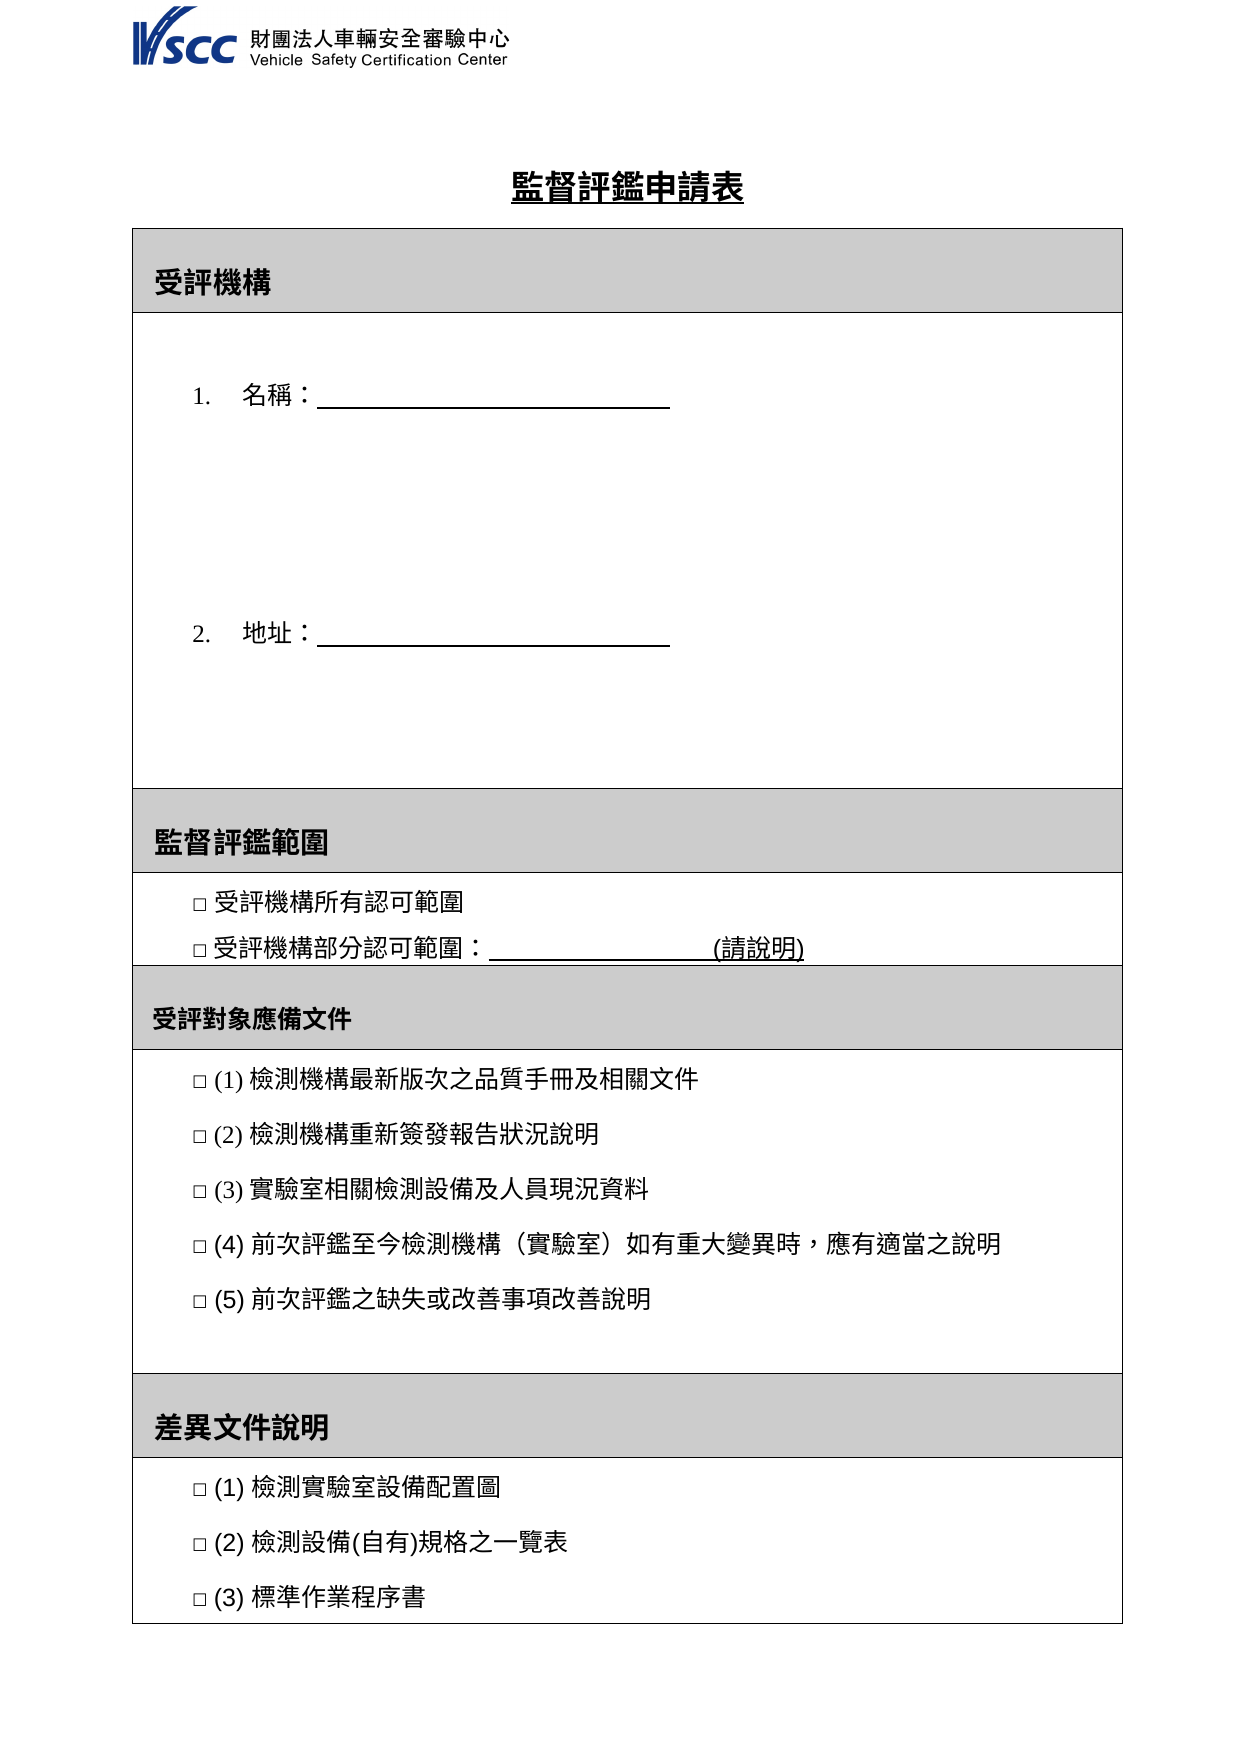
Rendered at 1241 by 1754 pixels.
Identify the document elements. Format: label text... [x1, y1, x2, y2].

text 監督評鑑申請表 [133, 161, 1122, 209]
table_cell 受評對象應備文件 [133, 966, 1122, 1049]
table_cell 監督評鑑範圍 [133, 789, 1122, 872]
table_cell 差異文件說明 [133, 1374, 1122, 1457]
table_cell ☐ 受評機構所有認可範圍 ☐ 受評機構部分認可範圍： (請說明) [133, 873, 1122, 964]
table_cell ☐ (1) 檢測實驗室設備配置圖 ☐ (2) 檢測設備(自有)規格之一覽表 ☐ (3) 標準作業程序書 [133, 1458, 1122, 1623]
table_header 受評機構 [133, 229, 1122, 312]
table_cell 名稱： 地址： [133, 313, 1122, 788]
table_cell ☐ (1) 檢測機構最新版次之品質手冊及相關文件 ☐ (2) 檢測機構重新簽發報告狀況說明 ☐ (3) 實驗室相關檢測設備及人員現況資料 ☐ (4) 前次評鑑至今檢測機構（實驗室）如有重大變異時，應有適當之說明 ☐ (5) 前次評鑑之缺失或改善事項改善說明 [133, 1050, 1122, 1372]
